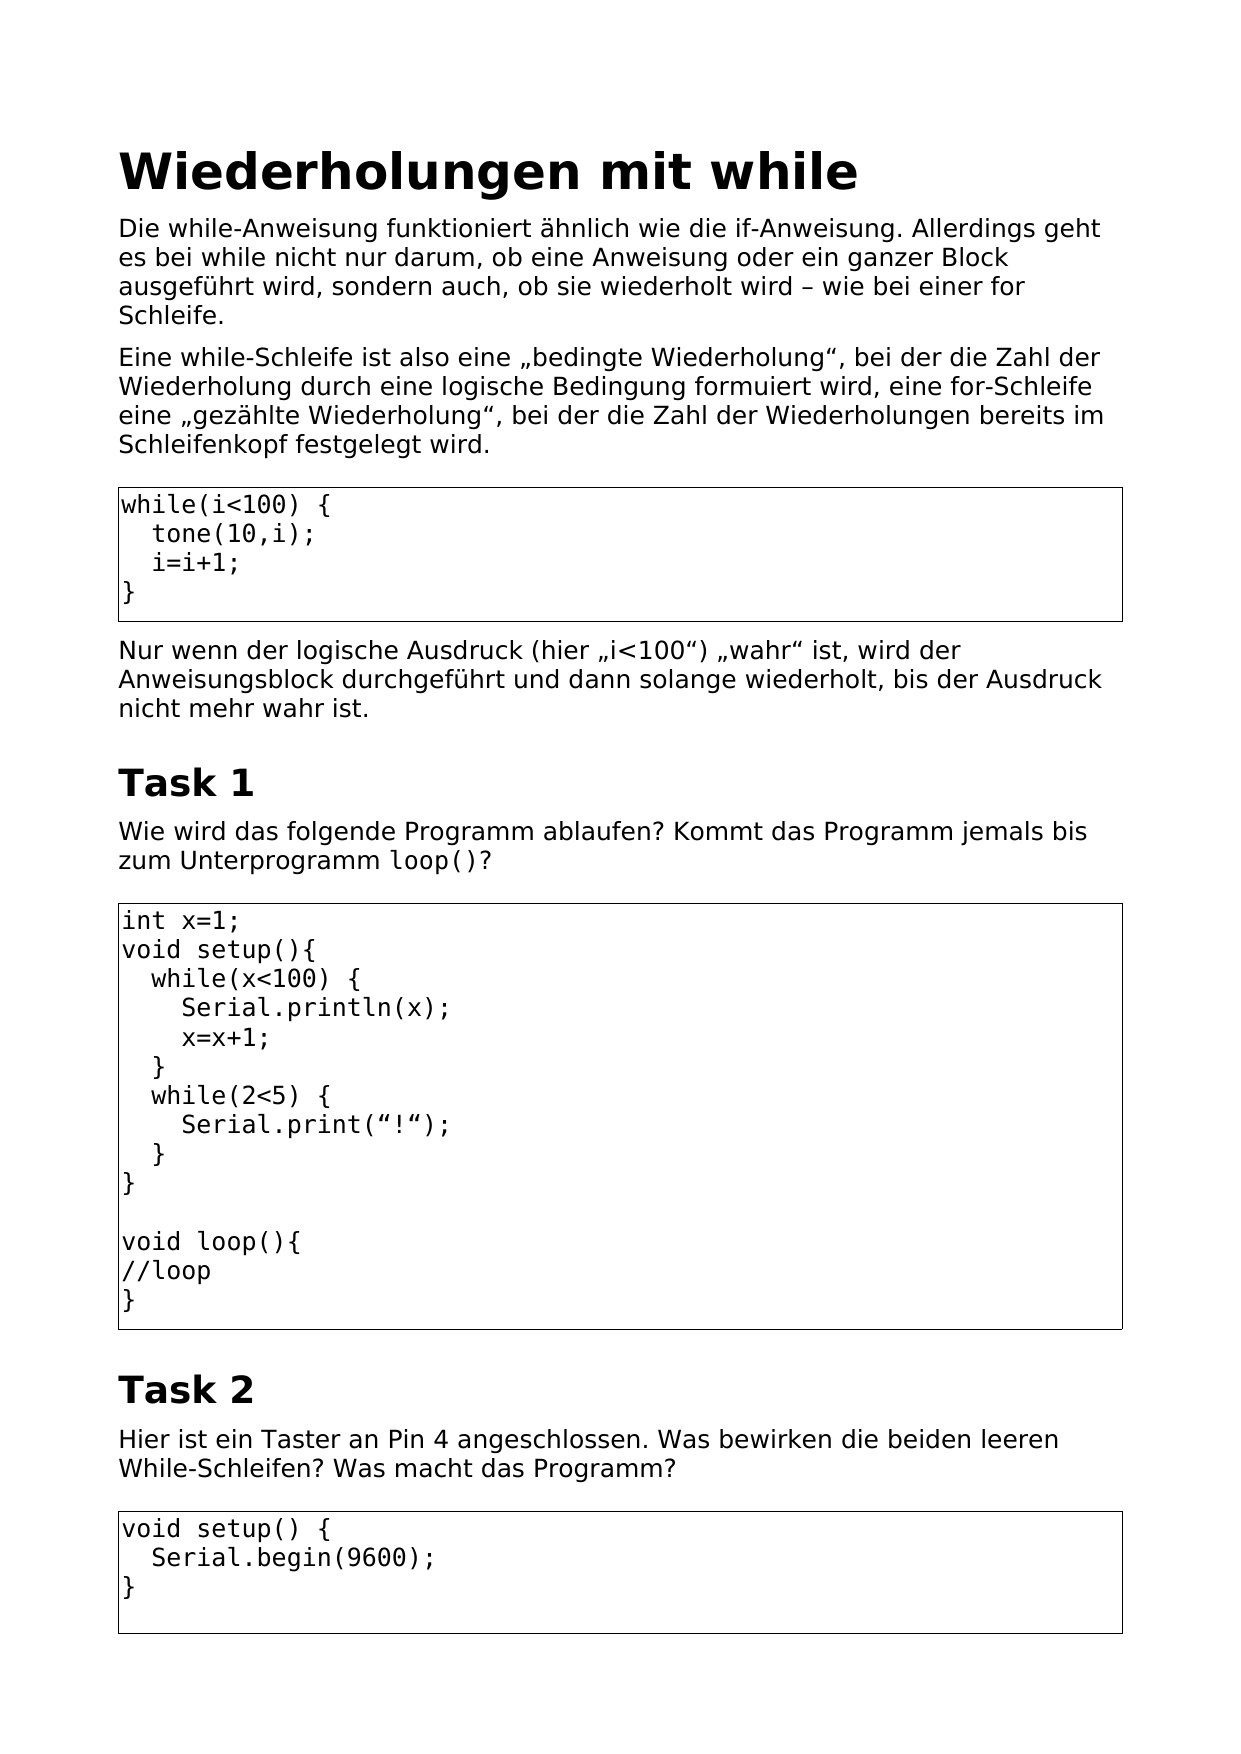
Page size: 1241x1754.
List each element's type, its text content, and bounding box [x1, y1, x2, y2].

text Eine while-Schleife ist also eine „bedingte Wiederholung“, bei der die Zahl der Wiederholung durch eine logische Bedingung formuiert wird, eine for-Schleife eine „gezählte Wiederholung“, bei der die Zahl der Wiederholungen bereits im Schleifenkopf festgelegt wird. [118, 343, 1122, 460]
text Wie wird das folgende Programm ablaufen? Kommt das Programm jemals bis zum Unterprogramm loop()? [118, 817, 1122, 876]
text Hier ist ein Taster an Pin 4 angeschlossen. Was bewirken die beiden leeren While-Schleifen? Was macht das Programm? [118, 1425, 1122, 1483]
text Nur wenn der logische Ausdruck (hier „i<100“) „wahr“ ist, wird der Anweisungsblock durchgeführt und dann solange wiederholt, bis der Ausdruck nicht mehr wahr ist. [118, 636, 1122, 724]
table_header while(i<100) { tone(10,i); i=i+1; } [119, 488, 1122, 621]
table_header int x=1; void setup(){ while(x<100) { Serial.println(x); x=x+1; } while(2<5) { Serial.print(“!“); } } void loop(){ //loop } [119, 904, 1122, 1329]
subtitle Wiederholungen mit while [118, 143, 1122, 201]
subtitle Task 1 [118, 761, 1122, 805]
subtitle Task 2 [118, 1369, 1122, 1413]
text Die while-Anweisung funktioniert ähnlich wie die if-Anweisung. Allerdings geht es bei while nicht nur darum, ob eine Anweisung oder ein ganzer Block ausgeführt wird, sondern auch, ob sie wiederholt wird – wie bei einer for Schleife. [118, 214, 1122, 331]
table_header void setup() { Serial.begin(9600); } [119, 1512, 1122, 1633]
